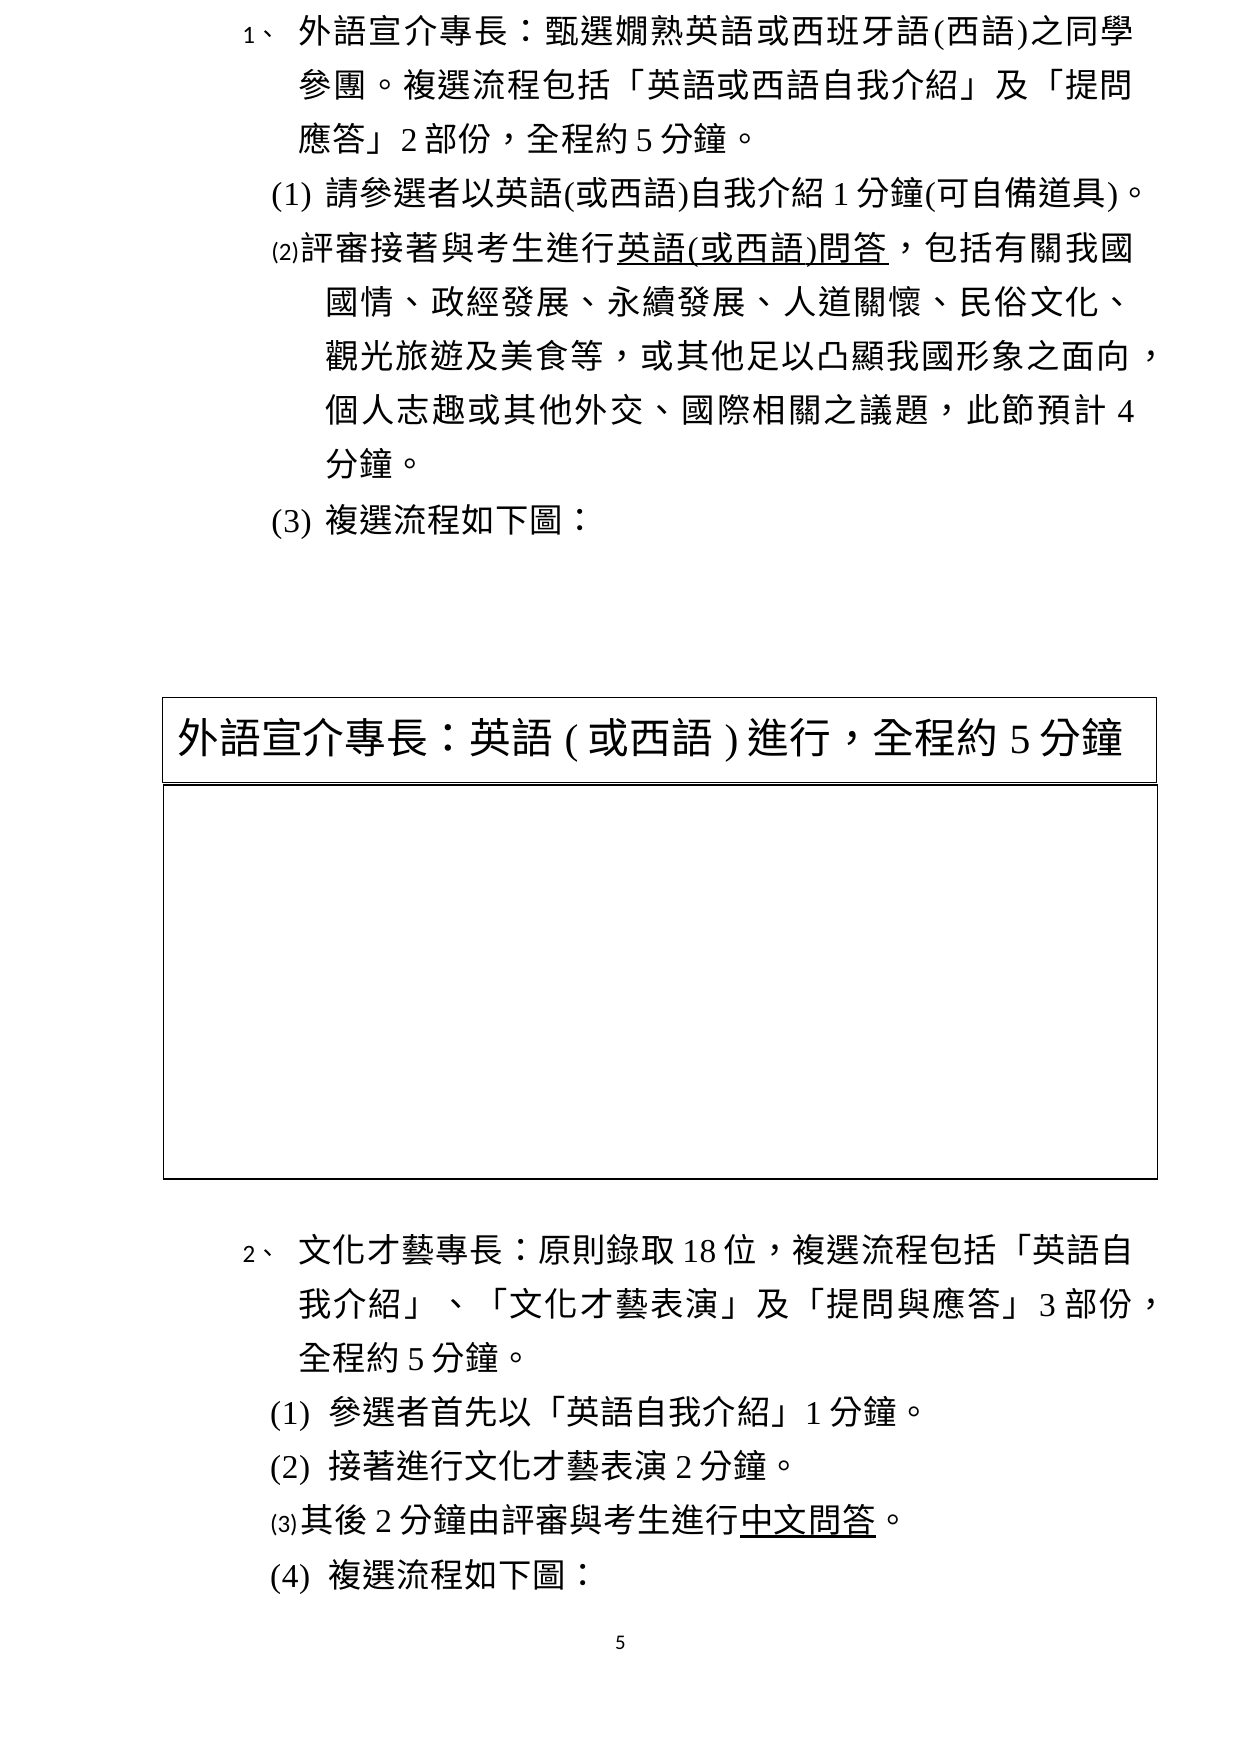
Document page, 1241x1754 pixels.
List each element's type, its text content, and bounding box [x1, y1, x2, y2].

list 文化才藝專長：原則錄取18位，複選流程包括「英語自我介紹」、「文化才藝表演」及「提問與應答」3部份，全程約5分鐘。 [242, 1219, 1134, 1381]
list 接著進行文化才藝表演2分鐘。 [270, 1435, 1134, 1489]
list 評審接著與考生進行英語(或西語)問答，包括有關我國國情、政經發展、永續發展、人道關懷、民俗文化、觀光旅遊及美食等，或其他足以凸顯我國形象之面向，個人志趣或其他外交、國際相關之議題，此節預計4分鐘。 [271, 217, 1134, 487]
list 其後2分鐘由評審與考生進行中文問答。 [270, 1489, 1134, 1544]
list 請參選者以英語(或西語)自我介紹1分鐘(可自備道具)。 [271, 162, 1134, 217]
list 複選流程如下圖： [271, 487, 1134, 544]
list 外語宣介專長：甄選嫺熟英語或西班牙語(西語)之同學參團。複選流程包括「英語或西語自我介紹」及「提問應答」2部份，全程約5分鐘。 [242, 0, 1134, 162]
list 複選流程如下圖： [270, 1544, 1134, 1598]
list 參選者首先以「英語自我介紹」1分鐘。 [270, 1381, 1134, 1435]
